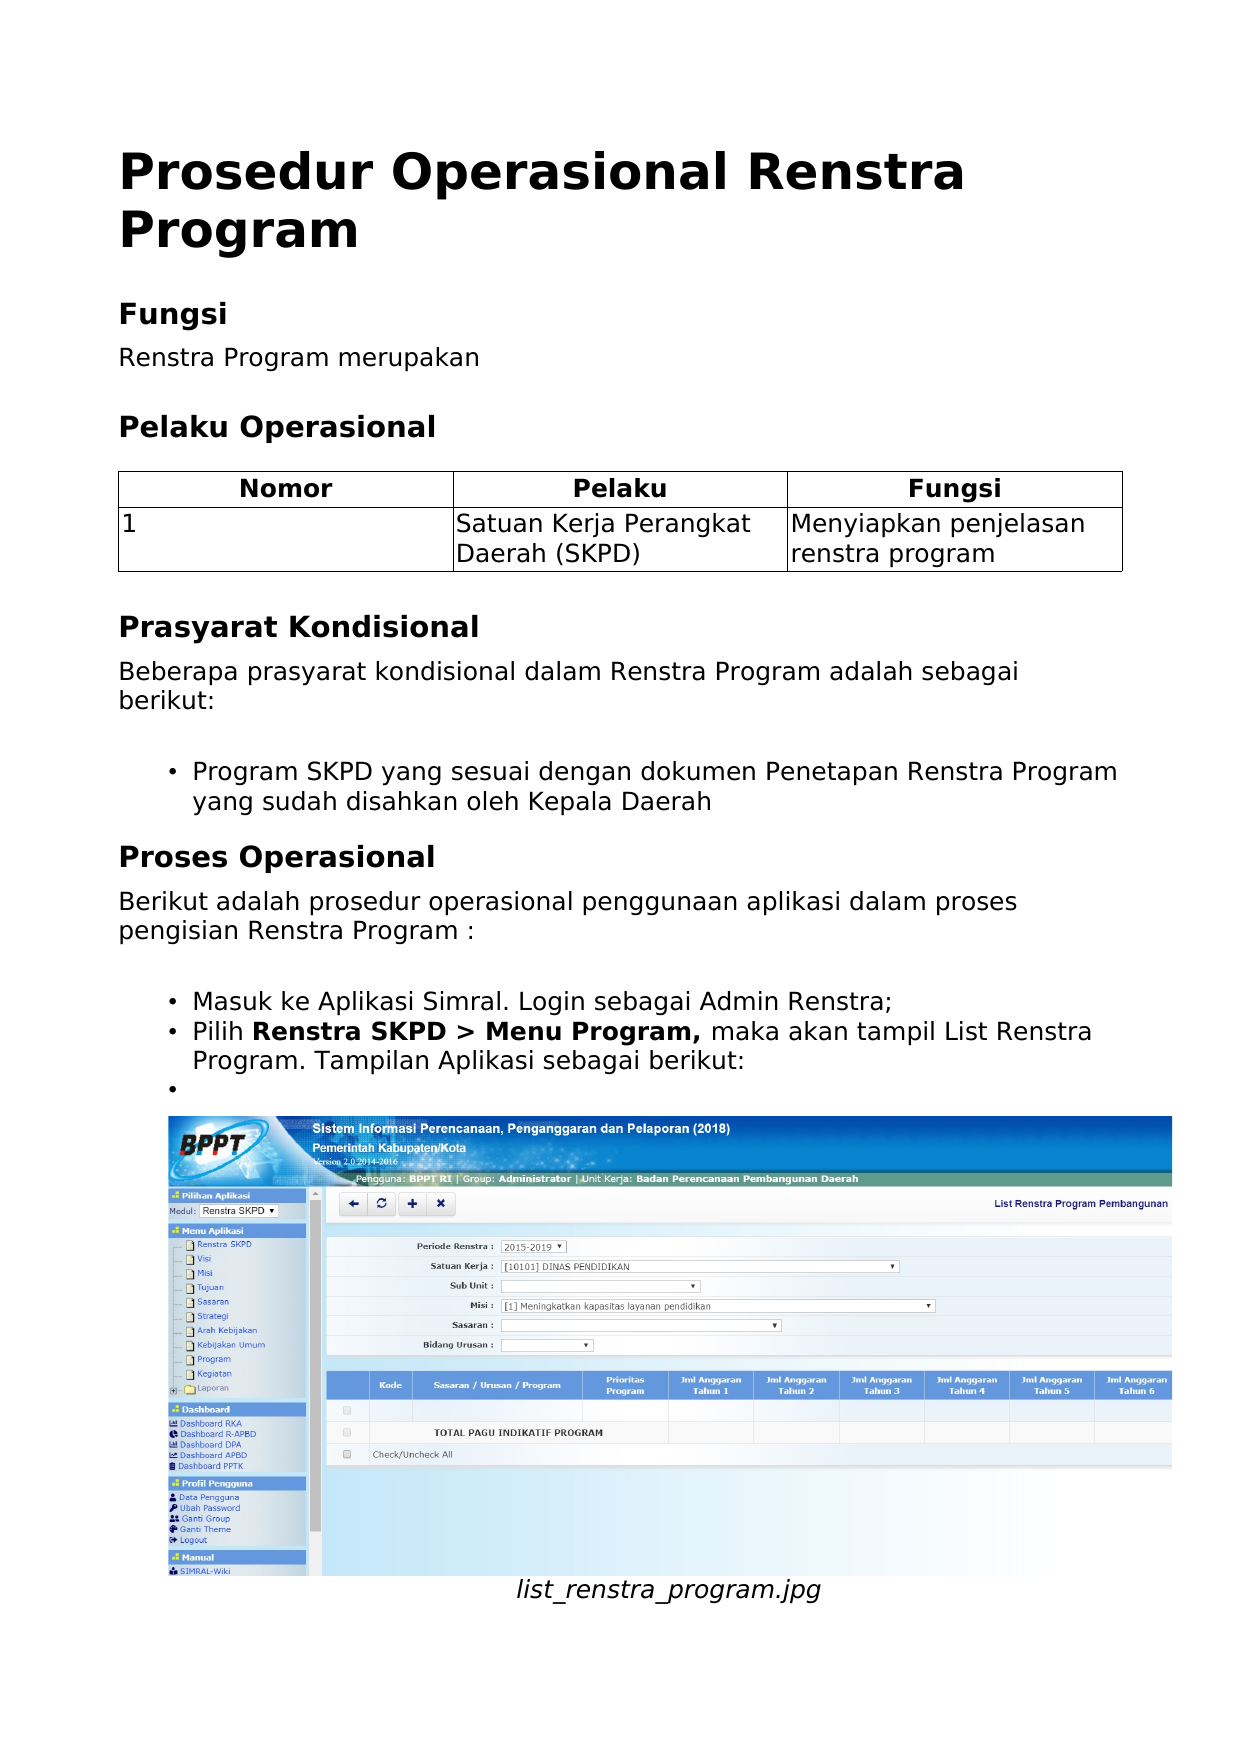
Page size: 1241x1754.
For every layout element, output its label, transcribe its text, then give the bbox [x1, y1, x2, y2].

table_cell Satuan Kerja Perangkat Daerah (SKPD) [454, 508, 787, 571]
text Renstra Program merupakan [118, 343, 1122, 373]
picture [168, 1116, 1173, 1576]
table_header Fungsi [788, 472, 1122, 507]
table_cell 1 [119, 508, 453, 571]
text Beberapa prasyarat kondisional dalam Renstra Program adalah sebagai berikut: [118, 657, 1122, 716]
text Berikut adalah prosedur operasional penggunaan aplikasi dalam proses pengisian ​​​​Renstra Program : [118, 887, 1122, 946]
subtitle Prasyarat Kondisional [118, 611, 1122, 645]
subtitle Fungsi [118, 297, 1122, 331]
list Program SKPD yang sesuai dengan dokumen Penetapan Renstra Program yang sudah disahkan oleh Kepala Daerah [177, 757, 1122, 816]
table_cell Menyiapkan penjelasan renstra program [788, 508, 1122, 571]
list Pilih Renstra SKPD > Menu Program, maka akan tampil List Renstra Program. Tampilan Aplikasi sebagai berikut: [177, 1017, 1122, 1075]
subtitle Prosedur Operasional Renstra Program [118, 143, 1122, 259]
subtitle Proses Operasional [118, 841, 1122, 875]
table_header Nomor [119, 472, 453, 507]
list Masuk ke Aplikasi Simral. Login sebagai Admin Renstra; [177, 988, 1122, 1017]
list list_renstra_program.jpg [168, 1576, 1172, 1604]
table_header Pelaku [454, 472, 787, 507]
subtitle Pelaku Operasional [118, 410, 1122, 444]
